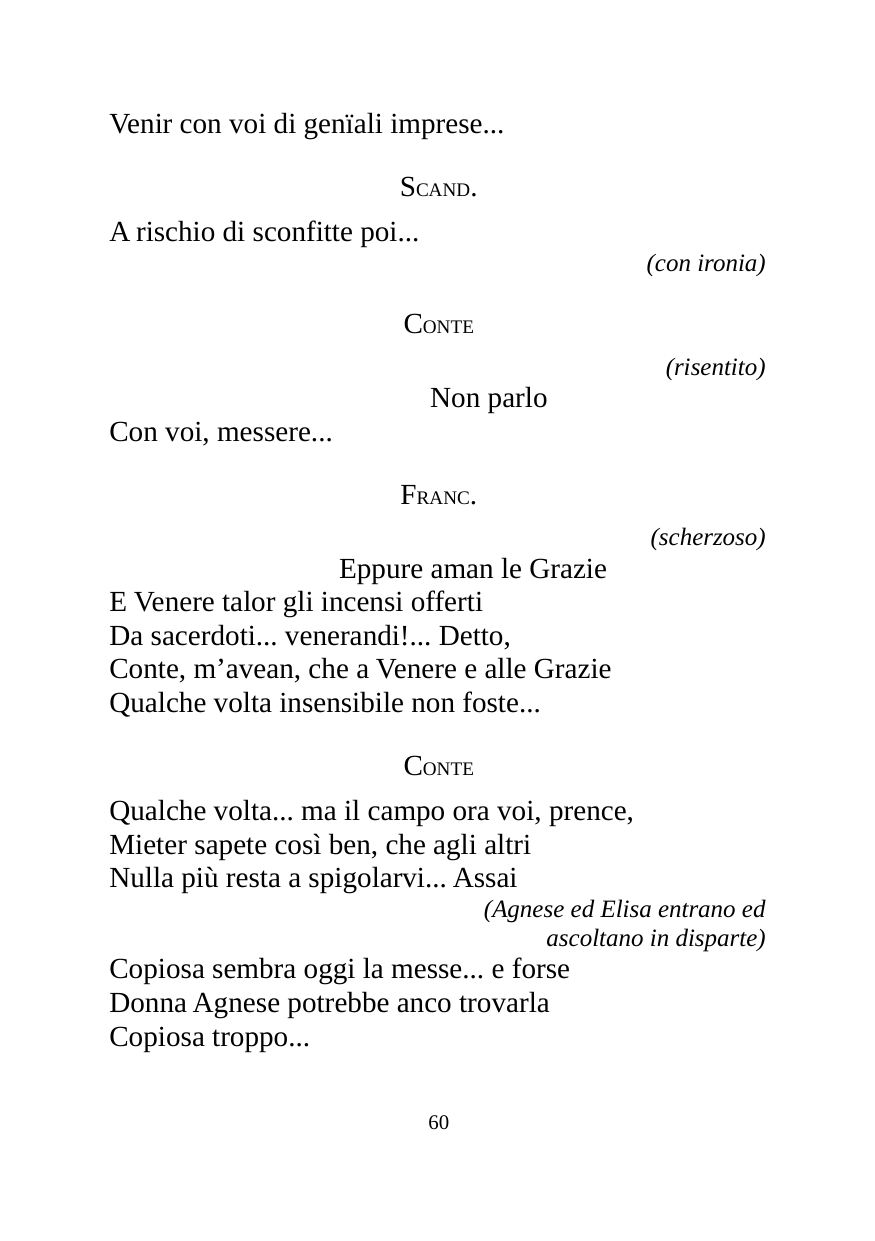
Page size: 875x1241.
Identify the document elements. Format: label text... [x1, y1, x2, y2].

text Da sacerdoti... venerandi!... Detto, [109, 618, 768, 652]
text (scherzoso) [404, 522, 768, 551]
text Con voi, messere... [109, 414, 768, 447]
text Nulla più resta a spigolarvi... Assai [109, 861, 768, 894]
text E Venere talor gli incensi offerti [109, 584, 768, 618]
text A rischio di sconfitte poi... [109, 214, 768, 248]
text Scand. [109, 169, 768, 203]
text Donna Agnese potrebbe anco trovarla [109, 985, 768, 1019]
text Conte [109, 306, 768, 340]
text Conte, m’avean, che a Venere e alle Grazie [109, 652, 768, 685]
text Copiosa sembra oggi la messe... e forse [109, 952, 768, 985]
text Copiosa troppo... [109, 1019, 768, 1052]
text Venir con voi di genïali imprese... [109, 106, 768, 140]
text Conte [109, 748, 768, 782]
text (con ironia) [404, 248, 768, 277]
text Qualche volta... ma il campo ora voi, prence, [109, 793, 768, 827]
text (risentito) [404, 352, 768, 380]
text (Agnese ed Elisa entrano ed ascoltano in disparte) [404, 894, 768, 952]
text Qualche volta insensibile non foste... [109, 685, 768, 719]
text Franc. [109, 477, 768, 511]
text Non parlo [430, 380, 768, 414]
text Eppure aman le Grazie [339, 551, 768, 584]
text Mieter sapete così ben, che agli altri [109, 827, 768, 861]
